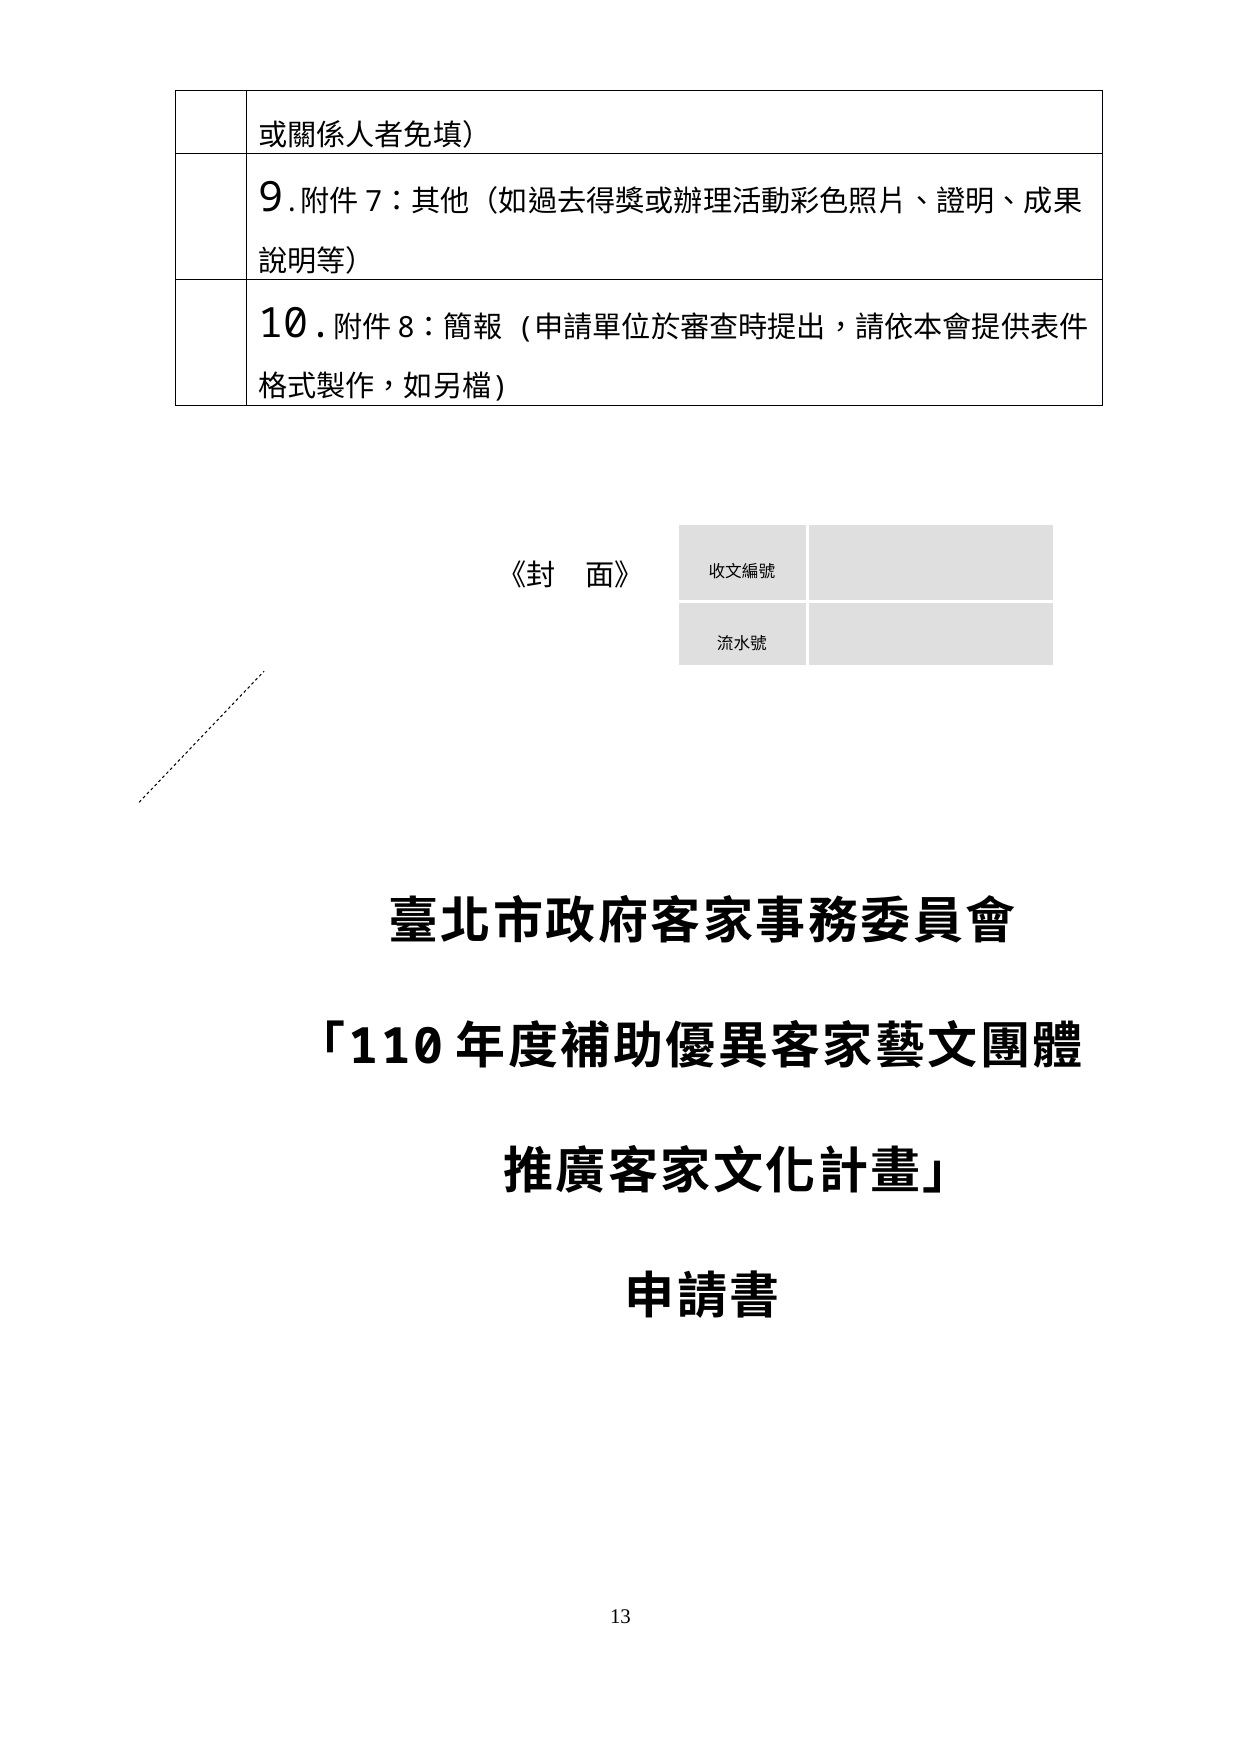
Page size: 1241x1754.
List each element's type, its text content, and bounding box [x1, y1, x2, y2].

table_cell [176, 154, 246, 279]
table_header [809, 525, 1053, 600]
text [1053, 531, 1090, 594]
table_cell [176, 91, 246, 153]
text 《封 面》 [299, 531, 679, 594]
table_cell 9.附件7：其他（如過去得獎或辦理活動彩色照片、證明、成果說明等） [247, 154, 1102, 279]
text 臺北市政府客家事務委員會 [94, 844, 1090, 969]
table_cell [176, 280, 246, 405]
text 申請書 [94, 1219, 1090, 1344]
table_cell 或關係人者免填） [247, 91, 1102, 153]
text 推廣客家文化計畫」 [94, 1094, 1090, 1219]
text 「110年度補助優異客家藝文團體 [94, 969, 1090, 1094]
table_cell [809, 603, 1053, 665]
text [679, 668, 1053, 718]
table_cell 流水號 [679, 603, 806, 665]
table_header 收文編號 [679, 525, 806, 600]
table_cell 10.附件8：簡報 (申請單位於審查時提出，請依本會提供表件格式製作，如另檔) [247, 280, 1102, 405]
